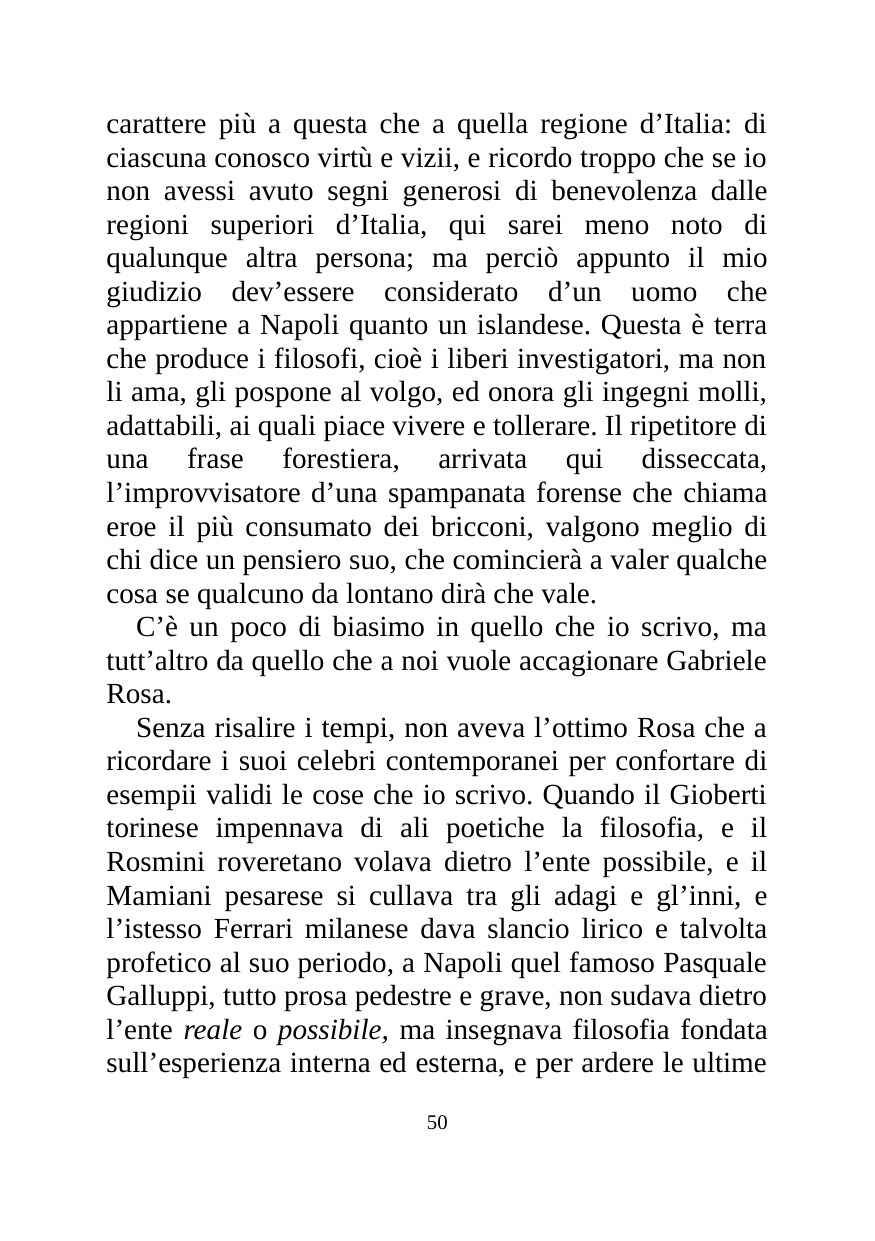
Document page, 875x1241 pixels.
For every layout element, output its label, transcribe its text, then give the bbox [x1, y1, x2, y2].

text C’è un poco di biasimo in quello che io scrivo, ma tutt’altro da quello che a noi vuole accagionare Gabriele Rosa. [106, 609, 768, 710]
text carattere più a questa che a quella regione d’Italia: di ciascuna conosco virtù e vizii, e ricordo troppo che se io non avessi avuto segni generosi di benevolenza dalle regioni superiori d’Italia, qui sarei meno noto di qualunque altra persona; ma perciò appunto il mio giudizio dev’essere considerato d’un uomo che appartiene a Napoli quanto un islandese. Questa è terra che produce i filosofi, cioè i liberi investigatori, ma non li ama, gli pospone al volgo, ed onora gli ingegni molli, adattabili, ai quali piace vivere e tollerare. Il ripetitore di una frase forestiera, arrivata qui disseccata, l’improvvisatore d’una spampanata forense che chiama eroe il più consumato dei bricconi, valgono meglio di chi dice un pensiero suo, che comincierà a valer qualche cosa se qualcuno da lontano dirà che vale. [106, 106, 768, 609]
text Senza risalire i tempi, non aveva l’ottimo Rosa che a ricordare i suoi celebri contemporanei per confortare di esempii validi le cose che io scrivo. Quando il Gioberti torinese impennava di ali poetiche la filosofia, e il Rosmini roveretano volava dietro l’ente possibile, e il Mamiani pesarese si cullava tra gli adagi e gl’inni, e l’istesso Ferrari milanese dava slancio lirico e talvolta profetico al suo periodo, a Napoli quel famoso Pasquale Galluppi, tutto prosa pedestre e grave, non sudava dietro l’ente reale o possibile, ma insegnava filosofia fondata sull’esperienza interna ed esterna, e per ardere le ultime [106, 710, 768, 1079]
